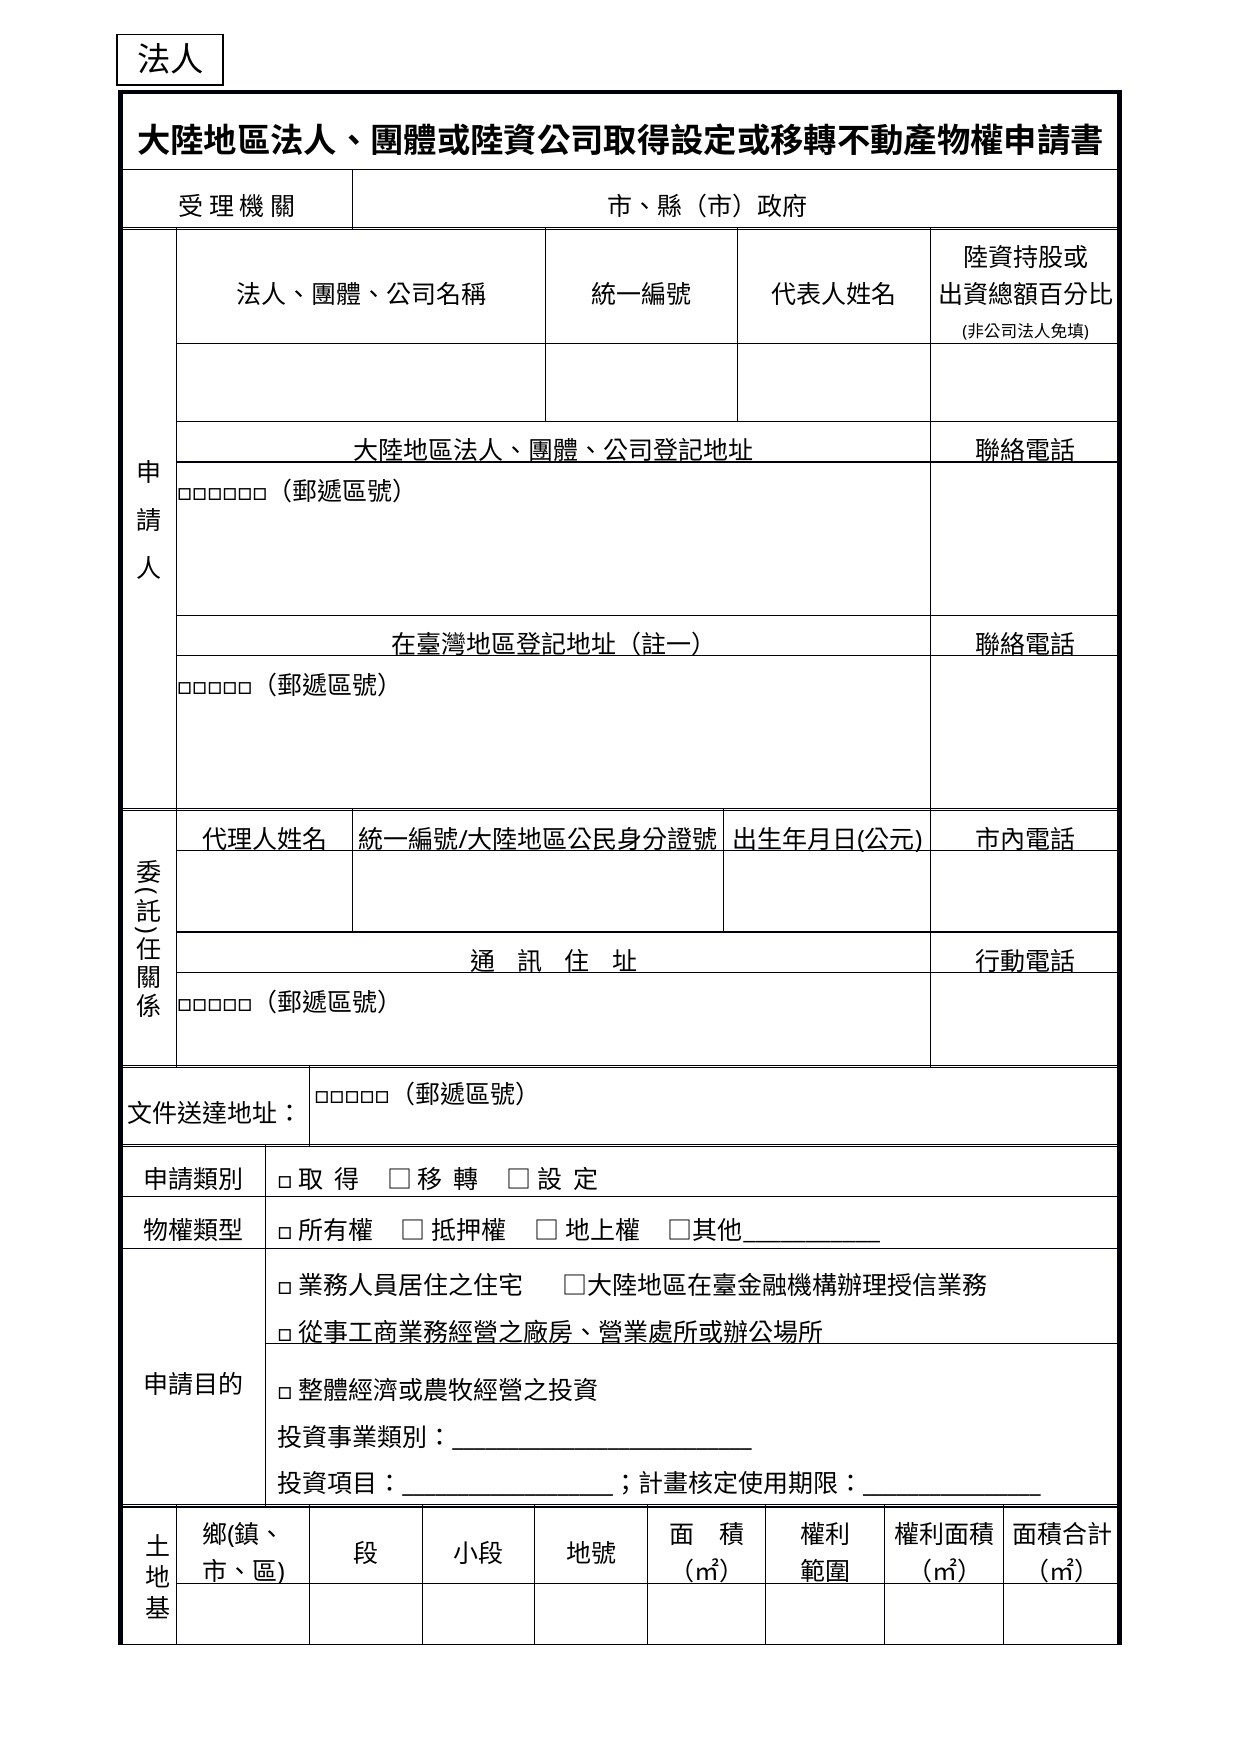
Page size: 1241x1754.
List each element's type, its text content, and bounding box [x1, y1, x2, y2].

table_cell 物權類型 [123, 1197, 265, 1248]
table_cell [177, 851, 352, 931]
table_cell [931, 851, 1117, 931]
table_cell 權利 範圍 [766, 1508, 884, 1582]
table_cell [423, 1584, 534, 1644]
table_cell 行動電話 [931, 933, 1117, 972]
table_cell [766, 1584, 884, 1644]
table_cell [931, 656, 1117, 808]
table_header 大陸地區法人、團體或陸資公司取得設定或移轉不動產物權申請書 [123, 94, 1117, 169]
table_cell [738, 344, 930, 421]
table_cell 代表人姓名 [738, 230, 930, 343]
table_cell [310, 1584, 422, 1644]
table_cell □□□□□（郵遞區號） [177, 973, 930, 1065]
table_cell □□□□□□（郵遞區號） [177, 463, 930, 614]
table_cell 陸資持股或 出資總額百分比 (非公司法人免填) [931, 230, 1117, 343]
table_cell [535, 1584, 647, 1644]
table_cell 出生年月日(公元) [724, 811, 930, 850]
table_cell 市、縣（市）政府 [353, 170, 1117, 227]
table_cell [648, 1584, 765, 1644]
table_cell □ 業務人員居住之住宅 □大陸地區在臺金融機構辦理授信業務 □ 從事工商業務經營之廠房、營業處所或辦公場所 [266, 1249, 1117, 1343]
table_cell □ 所有權 □ 抵押權 □ 地上權 □其他___________ [266, 1197, 1117, 1248]
table_cell [885, 1584, 1003, 1644]
table_cell [177, 344, 545, 421]
table_cell □ 取 得 □ 移 轉 □ 設 定 [266, 1147, 1117, 1196]
table_cell [177, 1584, 309, 1644]
table_cell [1004, 1584, 1117, 1644]
table_cell 面積合計 （㎡） [1004, 1508, 1117, 1582]
table_cell 鄉(鎮、 市、區) [177, 1508, 309, 1582]
table_cell 代理人姓名 [177, 811, 352, 850]
table_cell 大陸地區法人、團體、公司登記地址 [177, 422, 930, 461]
table_cell [546, 344, 737, 421]
table_cell 統一編號/大陸地區公民身分證號 [353, 811, 723, 850]
table_cell [931, 344, 1117, 421]
table_cell 通 訊 住 址 [177, 933, 930, 972]
table_cell 申請類別 [123, 1147, 265, 1196]
table_cell □□□□□（郵遞區號） [310, 1068, 1117, 1144]
table_cell [724, 851, 930, 931]
table_cell 受 理 機 關 [123, 170, 352, 227]
table_cell [353, 851, 723, 931]
table_cell 申請目的 [123, 1249, 265, 1504]
table_cell 地號 [535, 1508, 647, 1582]
table_cell 土 地 基 本 資 料 [123, 1508, 176, 1644]
table_cell 權利面積 （㎡） [885, 1508, 1003, 1582]
table_cell 法人、團體、公司名稱 [177, 230, 545, 343]
table_cell 統一編號 [546, 230, 737, 343]
table_cell 面 積 （㎡） [648, 1508, 765, 1582]
table_cell 在臺灣地區登記地址（註一） [177, 616, 930, 655]
table_cell 市內電話 [931, 811, 1117, 850]
table_cell [931, 973, 1117, 1065]
table_cell 委(託)任關係 [123, 811, 176, 1065]
table_cell 文件送達地址： [123, 1068, 309, 1144]
table_cell [931, 463, 1117, 614]
table_cell 申 請 人 [123, 230, 176, 808]
table_cell 小段 [423, 1508, 534, 1582]
table_cell □ 整體經濟或農牧經營之投資 投資事業類別：___________________________ 投資項目：___________________；計畫核定使用期限：________________ [266, 1344, 1117, 1504]
table_cell □□□□□（郵遞區號） [177, 656, 930, 808]
table_cell 聯絡電話 [931, 422, 1117, 461]
table_cell 聯絡電話 [931, 616, 1117, 655]
table_cell 段 [310, 1508, 422, 1582]
